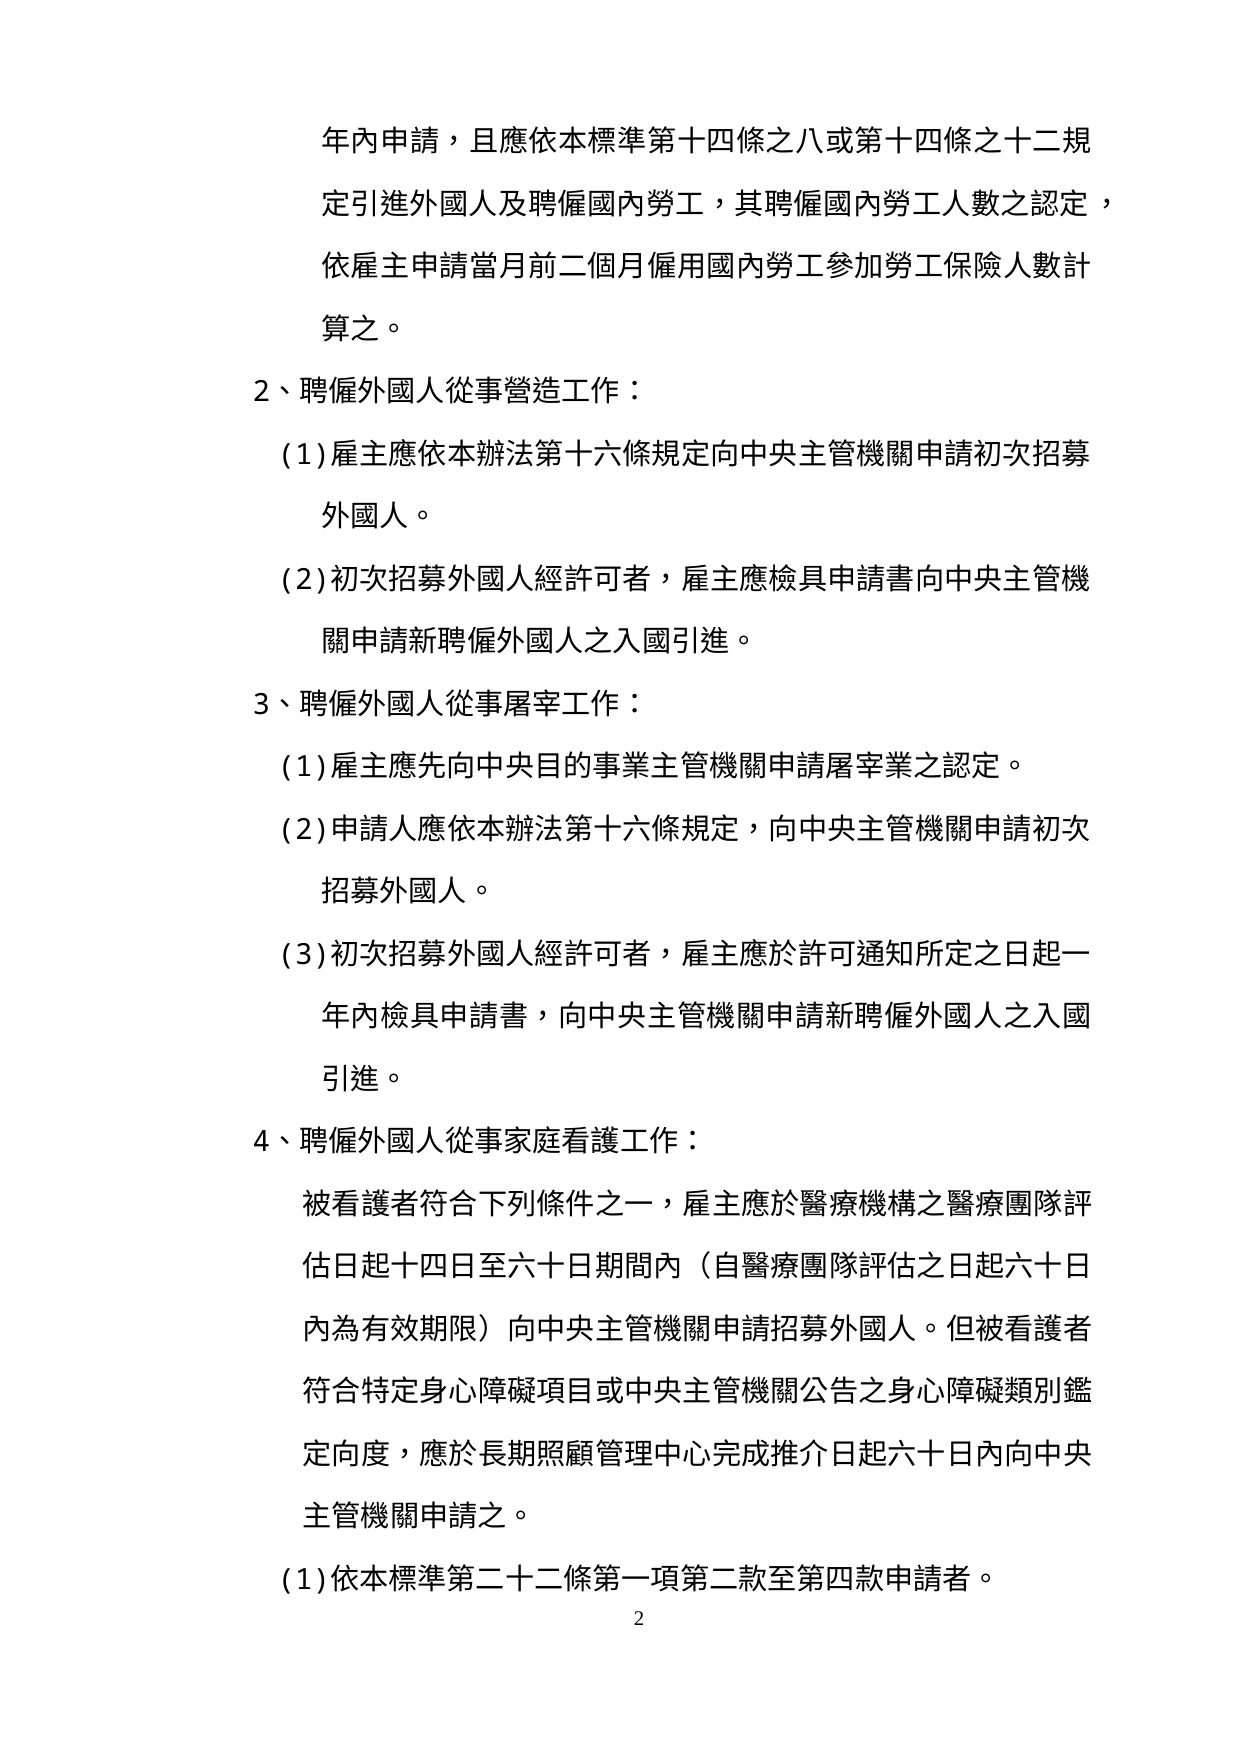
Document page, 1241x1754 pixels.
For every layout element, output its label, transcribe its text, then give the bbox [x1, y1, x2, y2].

text (2)申請人應依本辦法第十六條規定，向中央主管機關申請初次招募外國人。 [277, 785, 1092, 910]
text (5)初次招募外國人經許可者，雇主應於許可通知所定之日起一年內檢具申請書，向中央主管機關申請新聘僱外國人之入國引進。但取得國內新增投資、臺商新增投資或返臺臺商投資案資格之初次招募許可者，雇主應於許可通知所定之日起二年內申請，且應依本標準第十四條之八或第十四條之十二規定引進外國人及聘僱國內勞工，其聘僱國內勞工人數之認定，依雇主申請當月前二個月僱用國內勞工參加勞工保險人數計算之。 [277, 97, 1092, 347]
text (2)初次招募外國人經許可者，雇主應檢具申請書向中央主管機關申請新聘僱外國人之入國引進。 [277, 535, 1092, 660]
text (3)初次招募外國人經許可者，雇主應於許可通知所定之日起一年內檢具申請書，向中央主管機關申請新聘僱外國人之入國引進。 [277, 910, 1092, 1097]
text 4、聘僱外國人從事家庭看護工作： [252, 1097, 1092, 1160]
text 3、聘僱外國人從事屠宰工作： [252, 660, 1092, 722]
text 被看護者符合下列條件之一，雇主應於醫療機構之醫療團隊評估日起十四日至六十日期間內（自醫療團隊評估之日起六十日內為有效期限）向中央主管機關申請招募外國人。但被看護者符合特定身心障礙項目或中央主管機關公告之身心障礙類別鑑定向度，應於長期照顧管理中心完成推介日起六十日內向中央主管機關申請之。 [302, 1160, 1092, 1535]
text (1)依本標準第二十二條第一項第二款至第四款申請者。 [277, 1535, 1092, 1597]
text (1)雇主應依本辦法第十六條規定向中央主管機關申請初次招募外國人。 [277, 410, 1092, 535]
text 2、聘僱外國人從事營造工作： [252, 347, 1092, 410]
text (1)雇主應先向中央目的事業主管機關申請屠宰業之認定。 [277, 722, 1092, 785]
